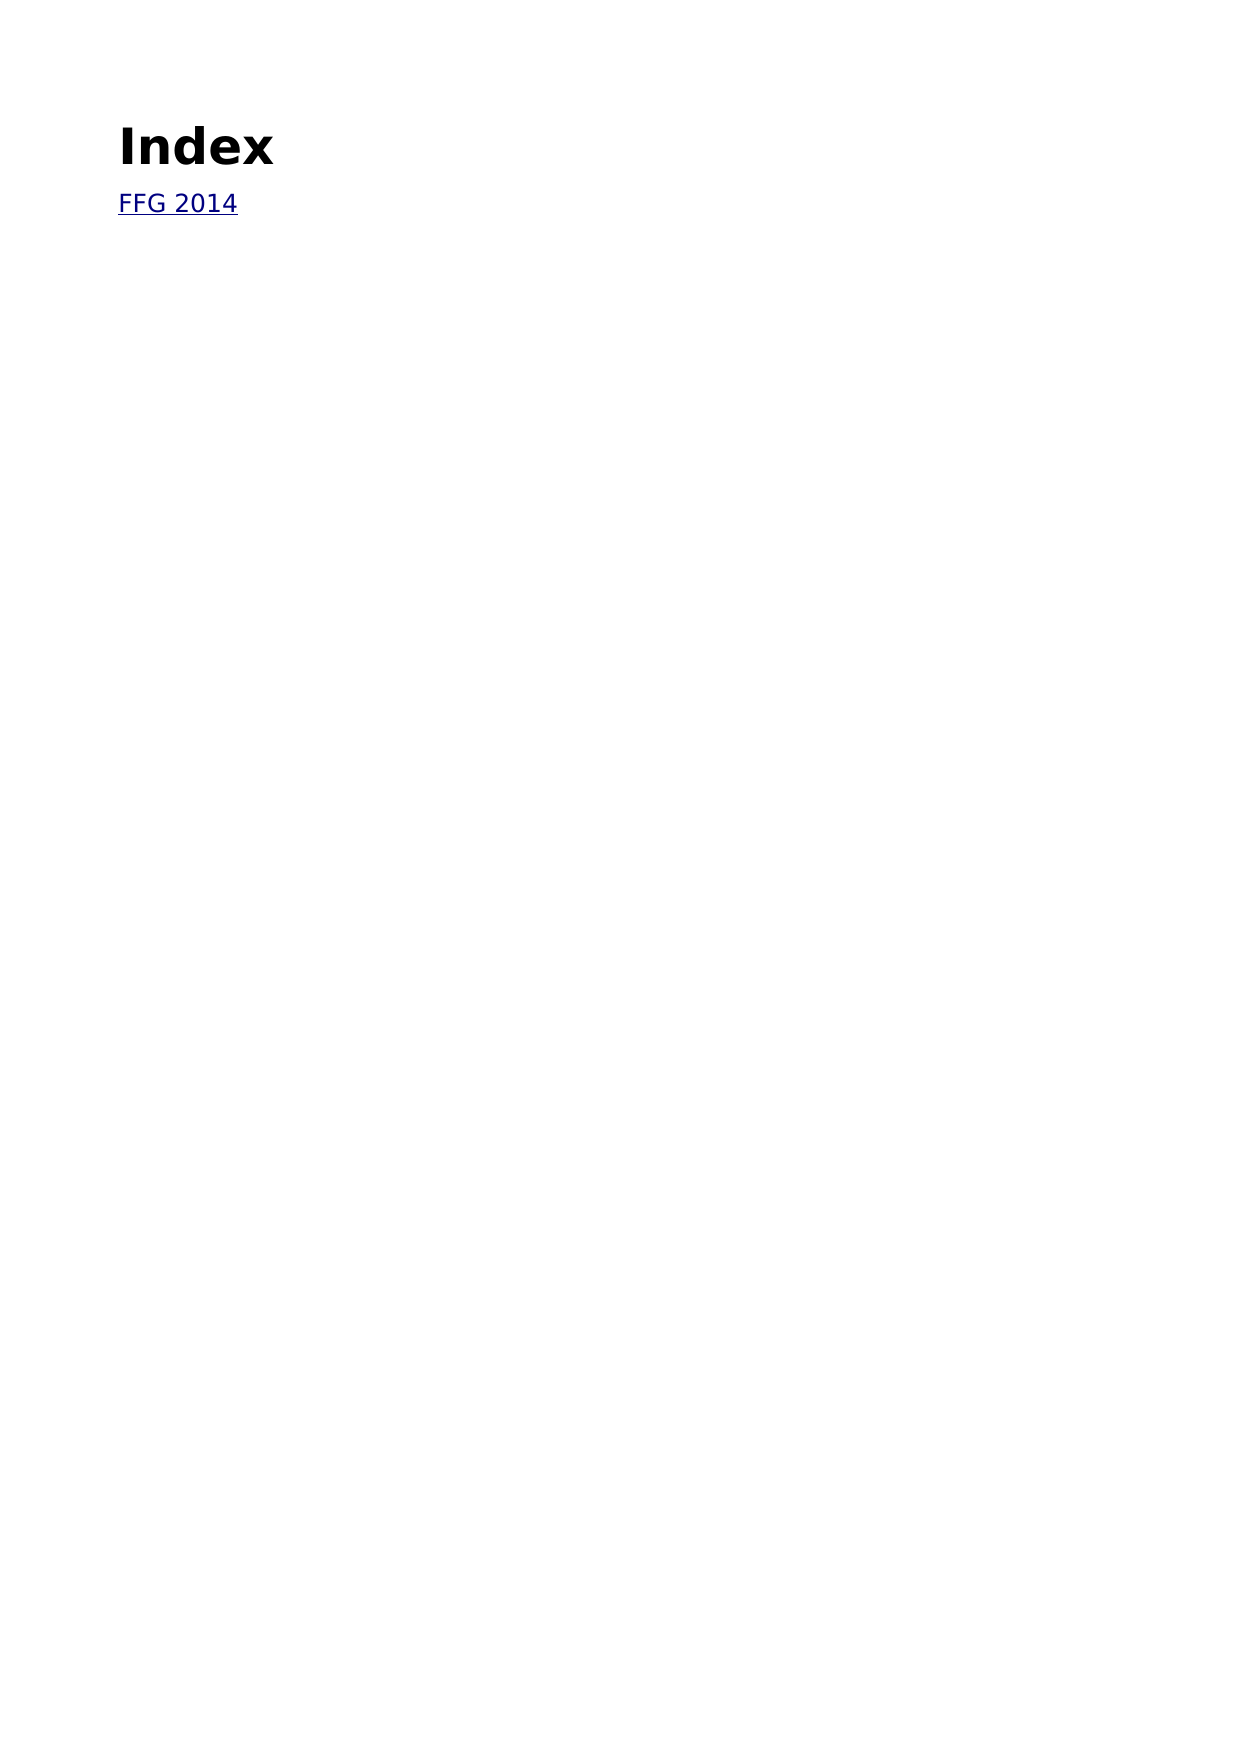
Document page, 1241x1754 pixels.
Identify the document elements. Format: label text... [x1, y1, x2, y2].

subtitle Index [118, 118, 1122, 176]
text FFG 2014 [118, 189, 1122, 218]
